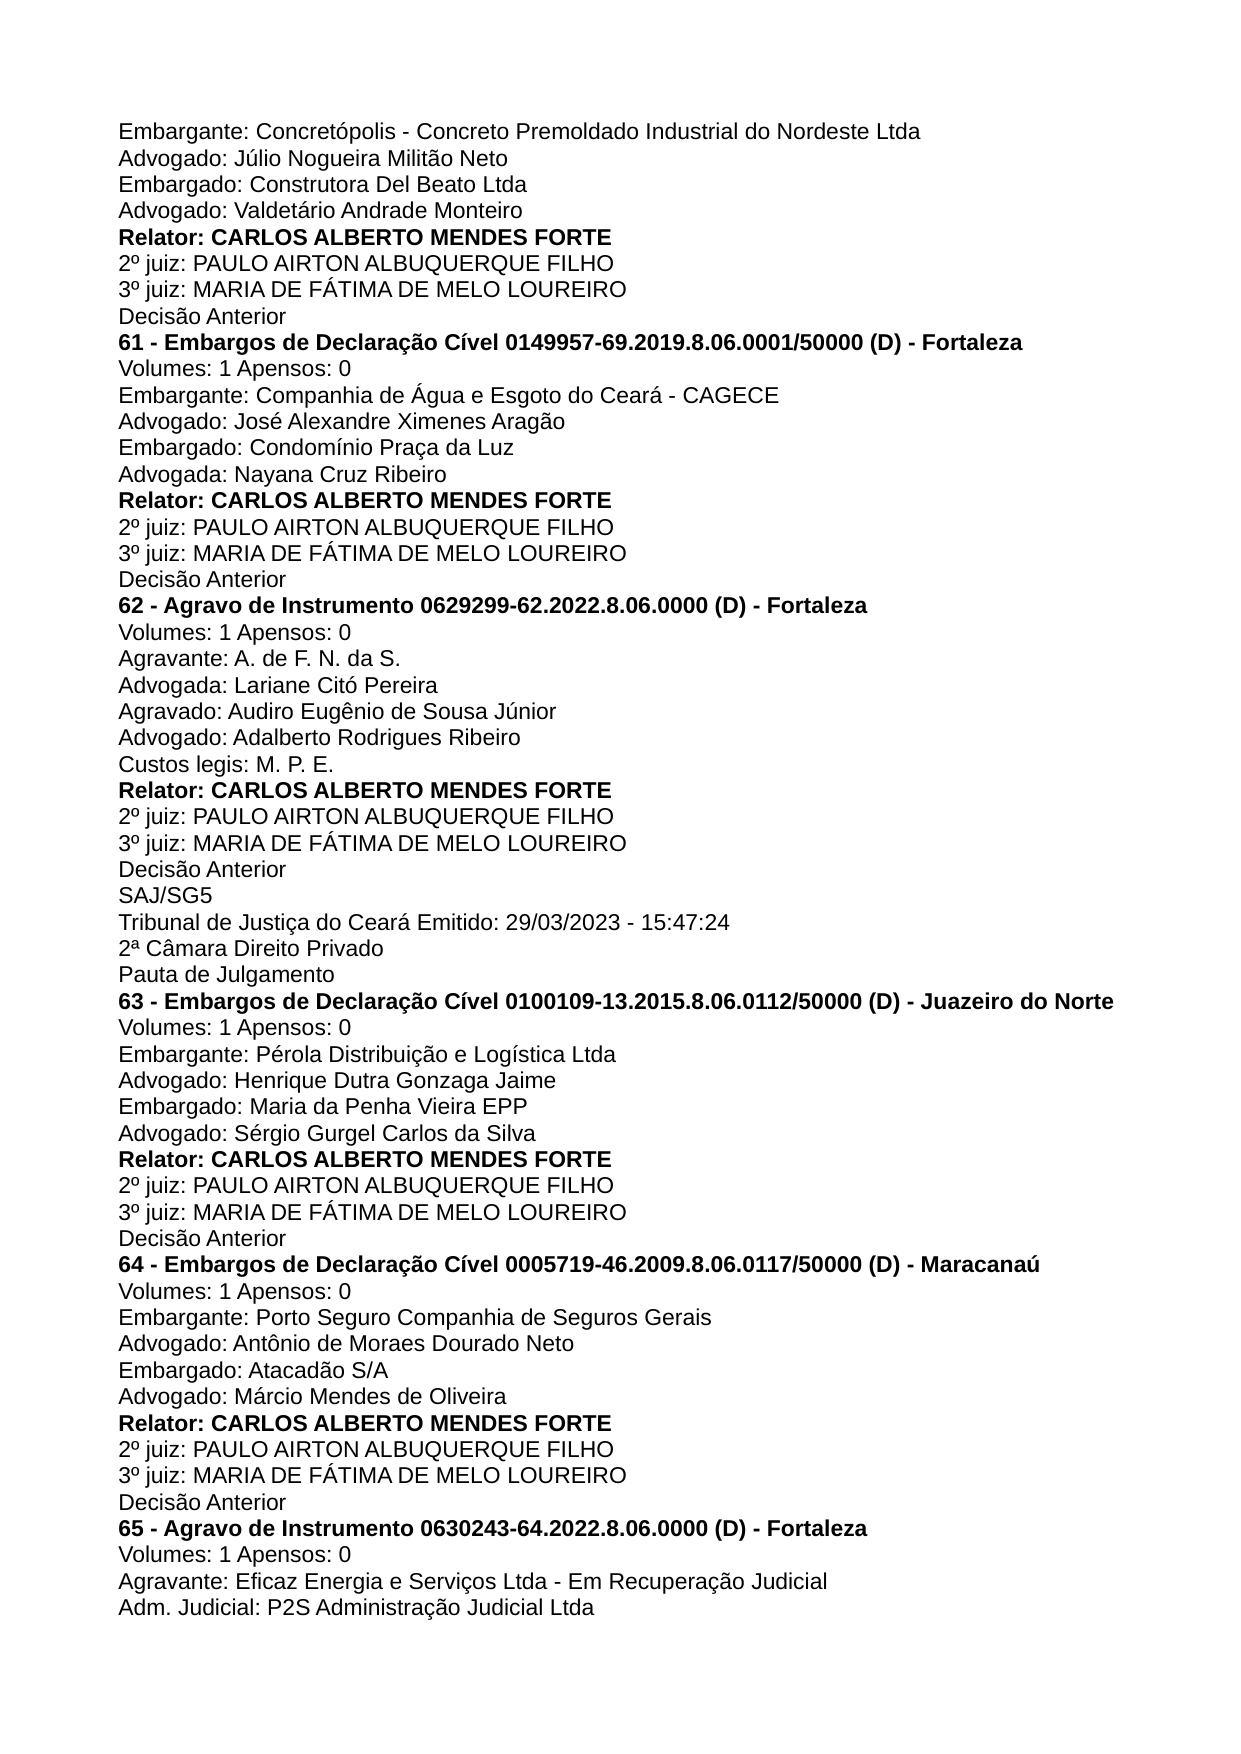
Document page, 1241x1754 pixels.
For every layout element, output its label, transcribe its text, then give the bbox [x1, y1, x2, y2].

text Embargante: Concretópolis - Concreto Premoldado Industrial do Nordeste Ltda [118, 118, 1122, 144]
text Embargado: Maria da Penha Vieira EPP [118, 1093, 1122, 1119]
text Relator: CARLOS ALBERTO MENDES FORTE [118, 487, 1122, 513]
text 2º juiz: PAULO AIRTON ALBUQUERQUE FILHO [118, 803, 1122, 830]
text 2º juiz: PAULO AIRTON ALBUQUERQUE FILHO [118, 1436, 1122, 1462]
text Relator: CARLOS ALBERTO MENDES FORTE [118, 1146, 1122, 1172]
text Decisão Anterior [118, 1488, 1122, 1515]
text Advogado: Sérgio Gurgel Carlos da Silva [118, 1119, 1122, 1146]
text 61 - Embargos de Declaração Cível 0149957-69.2019.8.06.0001/50000 (D) - Fortaleza [118, 329, 1122, 355]
text Relator: CARLOS ALBERTO MENDES FORTE [118, 223, 1122, 250]
text Decisão Anterior [118, 1225, 1122, 1251]
text 2ª Câmara Direito Privado [118, 935, 1122, 961]
text Advogado: Valdetário Andrade Monteiro [118, 197, 1122, 223]
text Agravante: Eficaz Energia e Serviços Ltda - Em Recuperação Judicial [118, 1568, 1122, 1594]
text Pauta de Julgamento [118, 961, 1122, 988]
text Embargado: Construtora Del Beato Ltda [118, 171, 1122, 197]
text Advogado: Júlio Nogueira Militão Neto [118, 144, 1122, 171]
text 62 - Agravo de Instrumento 0629299-62.2022.8.06.0000 (D) - Fortaleza [118, 592, 1122, 619]
text Embargado: Atacadão S/A [118, 1357, 1122, 1383]
text Volumes: 1 Apensos: 0 [118, 1014, 1122, 1041]
text Tribunal de Justiça do Ceará Emitido: 29/03/2023 - 15:47:24 [118, 909, 1122, 935]
text 3º juiz: MARIA DE FÁTIMA DE MELO LOUREIRO [118, 540, 1122, 566]
text 65 - Agravo de Instrumento 0630243-64.2022.8.06.0000 (D) - Fortaleza [118, 1515, 1122, 1541]
text 3º juiz: MARIA DE FÁTIMA DE MELO LOUREIRO [118, 276, 1122, 303]
text Advogada: Nayana Cruz Ribeiro [118, 461, 1122, 487]
text Advogado: Márcio Mendes de Oliveira [118, 1383, 1122, 1409]
text Volumes: 1 Apensos: 0 [118, 355, 1122, 382]
text 63 - Embargos de Declaração Cível 0100109-13.2015.8.06.0112/50000 (D) - Juazeiro do Norte [118, 988, 1122, 1014]
text Advogado: Henrique Dutra Gonzaga Jaime [118, 1067, 1122, 1093]
text Custos legis: M. P. E. [118, 751, 1122, 777]
text 64 - Embargos de Declaração Cível 0005719-46.2009.8.06.0117/50000 (D) - Maracanaú [118, 1251, 1122, 1278]
text Volumes: 1 Apensos: 0 [118, 619, 1122, 645]
text Advogada: Lariane Citó Pereira [118, 672, 1122, 698]
text Advogado: José Alexandre Ximenes Aragão [118, 408, 1122, 434]
text Relator: CARLOS ALBERTO MENDES FORTE [118, 777, 1122, 803]
text Decisão Anterior [118, 856, 1122, 882]
text Advogado: Adalberto Rodrigues Ribeiro [118, 724, 1122, 751]
text 3º juiz: MARIA DE FÁTIMA DE MELO LOUREIRO [118, 830, 1122, 856]
text Relator: CARLOS ALBERTO MENDES FORTE [118, 1409, 1122, 1436]
text Adm. Judicial: P2S Administração Judicial Ltda [118, 1594, 1122, 1620]
text Advogado: Antônio de Moraes Dourado Neto [118, 1330, 1122, 1357]
text Embargado: Condomínio Praça da Luz [118, 434, 1122, 461]
text SAJ/SG5 [118, 882, 1122, 909]
text 2º juiz: PAULO AIRTON ALBUQUERQUE FILHO [118, 513, 1122, 540]
text Embargante: Pérola Distribuição e Logística Ltda [118, 1041, 1122, 1067]
text 2º juiz: PAULO AIRTON ALBUQUERQUE FILHO [118, 1172, 1122, 1199]
text 3º juiz: MARIA DE FÁTIMA DE MELO LOUREIRO [118, 1462, 1122, 1488]
text 3º juiz: MARIA DE FÁTIMA DE MELO LOUREIRO [118, 1199, 1122, 1225]
text 2º juiz: PAULO AIRTON ALBUQUERQUE FILHO [118, 250, 1122, 276]
text Embargante: Porto Seguro Companhia de Seguros Gerais [118, 1304, 1122, 1330]
text Embargante: Companhia de Água e Esgoto do Ceará - CAGECE [118, 382, 1122, 408]
text Decisão Anterior [118, 566, 1122, 592]
text Volumes: 1 Apensos: 0 [118, 1278, 1122, 1304]
text Agravante: A. de F. N. da S. [118, 645, 1122, 672]
text Volumes: 1 Apensos: 0 [118, 1541, 1122, 1568]
text Agravado: Audiro Eugênio de Sousa Júnior [118, 698, 1122, 724]
text Decisão Anterior [118, 303, 1122, 329]
